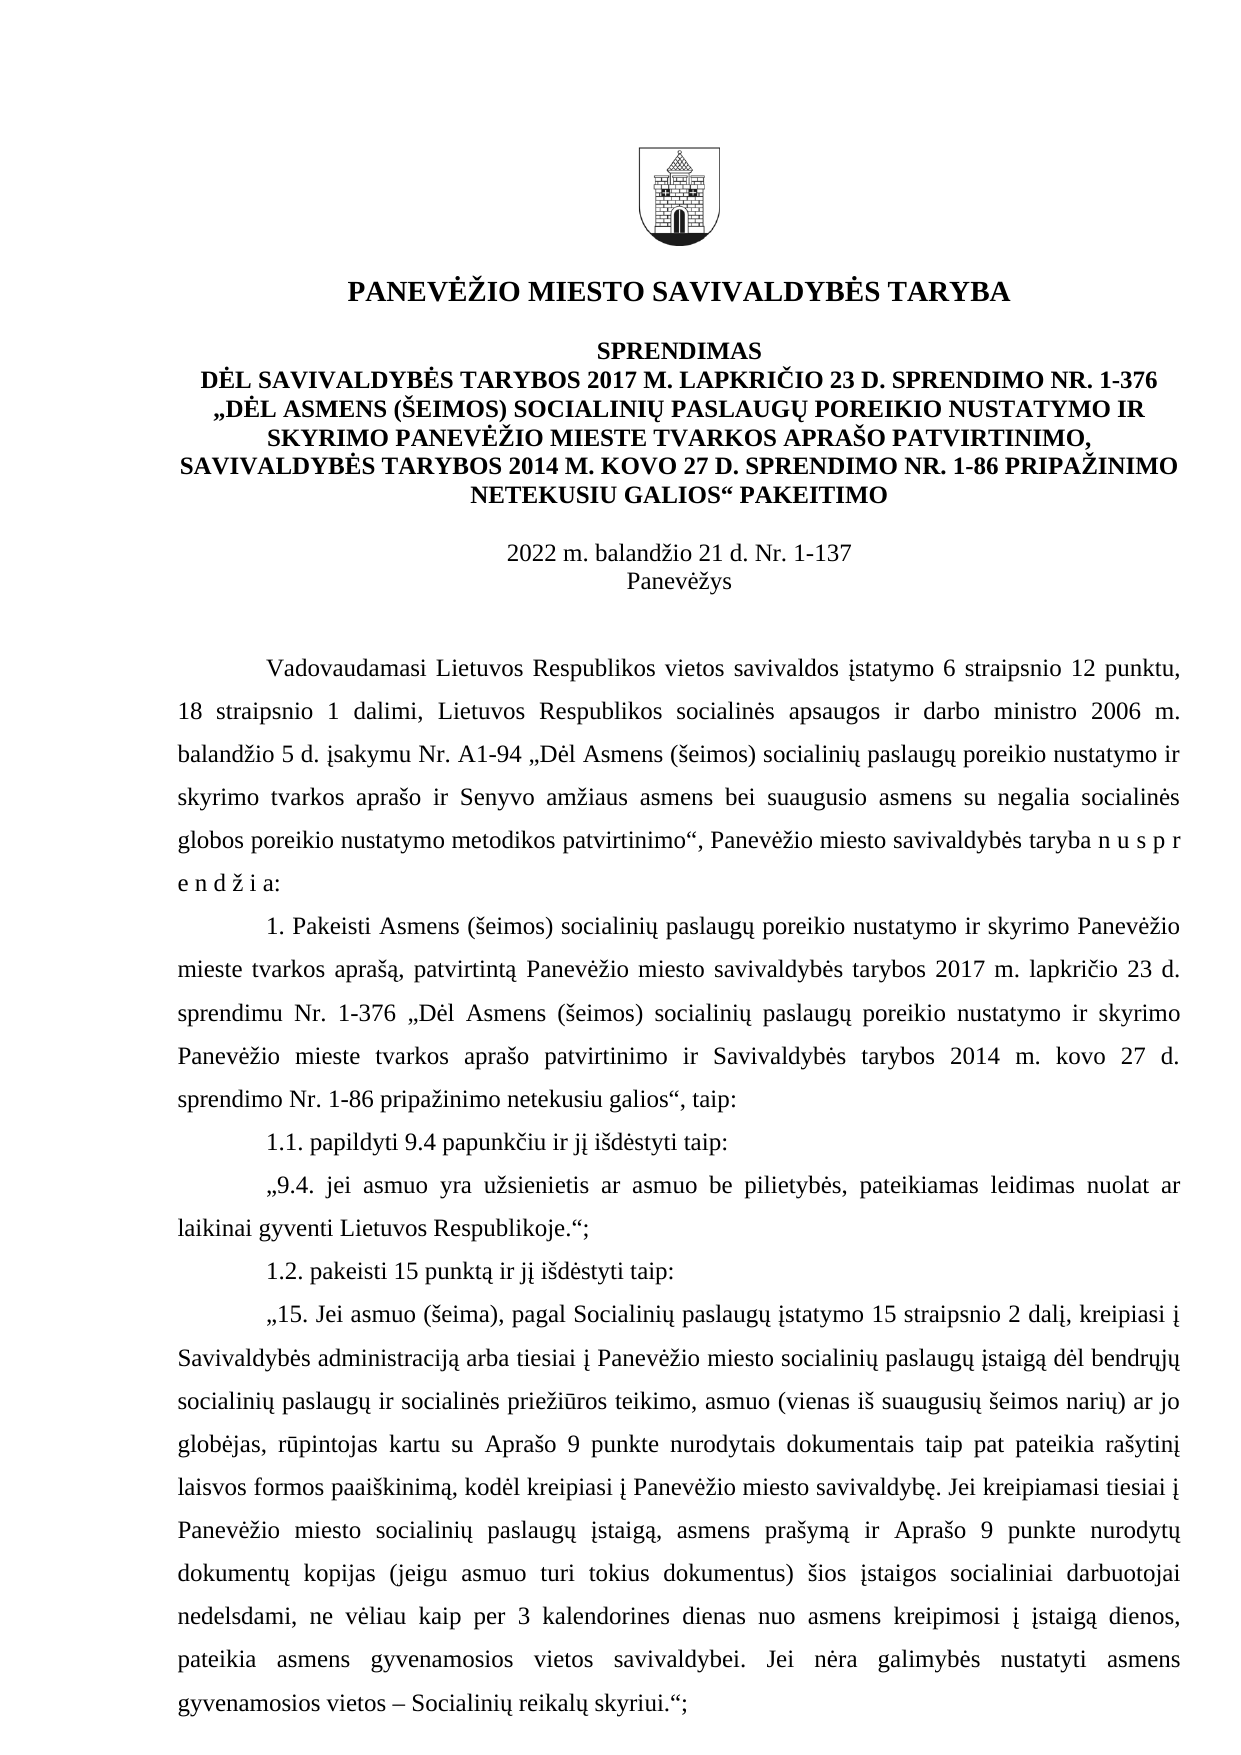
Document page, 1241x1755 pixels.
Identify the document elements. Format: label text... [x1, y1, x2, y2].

text Vadovaudamasi Lietuvos Respublikos vietos savivaldos įstatymo 6 straipsnio 12 punktu, 18 straipsnio 1 dalimi, Lietuvos Respublikos socialinės apsaugos ir darbo ministro 2006 m. balandžio 5 d. įsakymu Nr. A1-94 „Dėl Asmens (šeimos) socialinių paslaugų poreikio nustatymo ir skyrimo tvarkos aprašo ir Senyvo amžiaus asmens bei suaugusio asmens su negalia socialinės globos poreikio nustatymo metodikos patvirtinimo“, Panevėžio miesto savivaldybės taryba n u s p r e n d ž i a: [177, 653, 1181, 897]
subtitle Panevėžys [177, 566, 1181, 595]
text „9.4. jei asmuo yra užsienietis ar asmuo be pilietybės, pateikiamas leidimas nuolat ar laikinai gyventi Lietuvos Respublikoje.“; [177, 1170, 1181, 1242]
text 1.1. papildyti 9.4 papunkčiu ir jį išdėstyti taip: [177, 1127, 1181, 1156]
text PANEVĖŽIO MIESTO SAVIVALDYBĖS TARYBA [177, 274, 1181, 308]
text 1.2. pakeisti 15 punktą ir jį išdėstyti taip: [177, 1256, 1181, 1285]
subtitle SPRENDIMAS [177, 336, 1181, 365]
text „15. Jei asmuo (šeima), pagal Socialinių paslaugų įstatymo 15 straipsnio 2 dalį, kreipiasi į Savivaldybės administraciją arba tiesiai į Panevėžio miesto socialinių paslaugų įstaigą dėl bendrųjų socialinių paslaugų ir socialinės priežiūros teikimo, asmuo (vienas iš suaugusių šeimos narių) ar jo globėjas, rūpintojas kartu su Aprašo 9 punkte nurodytais dokumentais taip pat pateikia rašytinį laisvos formos paaiškinimą, kodėl kreipiasi į Panevėžio miesto savivaldybę. Jei kreipiamasi tiesiai į Panevėžio miesto socialinių paslaugų įstaigą, asmens prašymą ir Aprašo 9 punkte nurodytų dokumentų kopijas (jeigu asmuo turi tokius dokumentus) šios įstaigos socialiniai darbuotojai nedelsdami, ne vėliau kaip per 3 kalendorines dienas nuo asmens kreipimosi į įstaigą dienos, pateikia asmens gyvenamosios vietos savivaldybei. Jei nėra galimybės nustatyti asmens gyvenamosios vietos – Socialinių reikalų skyriui.“; [177, 1299, 1181, 1716]
subtitle 2022 m. balandžio 21 d. Nr. 1-137 [177, 538, 1181, 566]
text 1. Pakeisti Asmens (šeimos) socialinių paslaugų poreikio nustatymo ir skyrimo Panevėžio mieste tvarkos aprašą, patvirtintą Panevėžio miesto savivaldybės tarybos 2017 m. lapkričio 23 d. sprendimu Nr. 1-376 „Dėl Asmens (šeimos) socialinių paslaugų poreikio nustatymo ir skyrimo Panevėžio mieste tvarkos aprašo patvirtinimo ir Savivaldybės tarybos 2014 m. kovo 27 d. sprendimo Nr. 1-86 pripažinimo netekusiu galios“, taip: [177, 911, 1181, 1113]
subtitle DĖL SAVIVALDYBĖS TARYBOS 2017 M. LAPKRIČIO 23 D. SPRENDIMO NR. 1-376 „DĖL ASMENS (ŠEIMOS) SOCIALINIŲ PASLAUGŲ POREIKIO NUSTATYMO IR SKYRIMO PANEVĖŽIO MIESTE TVARKOS APRAŠO PATVIRTINIMO, SAVIVALDYBĖS TARYBOS 2014 M. KOVO 27 D. SPRENDIMO NR. 1-86 PRIPAŽINIMO NETEKUSIU GALIOS“ PAKEITIMO [177, 365, 1181, 509]
